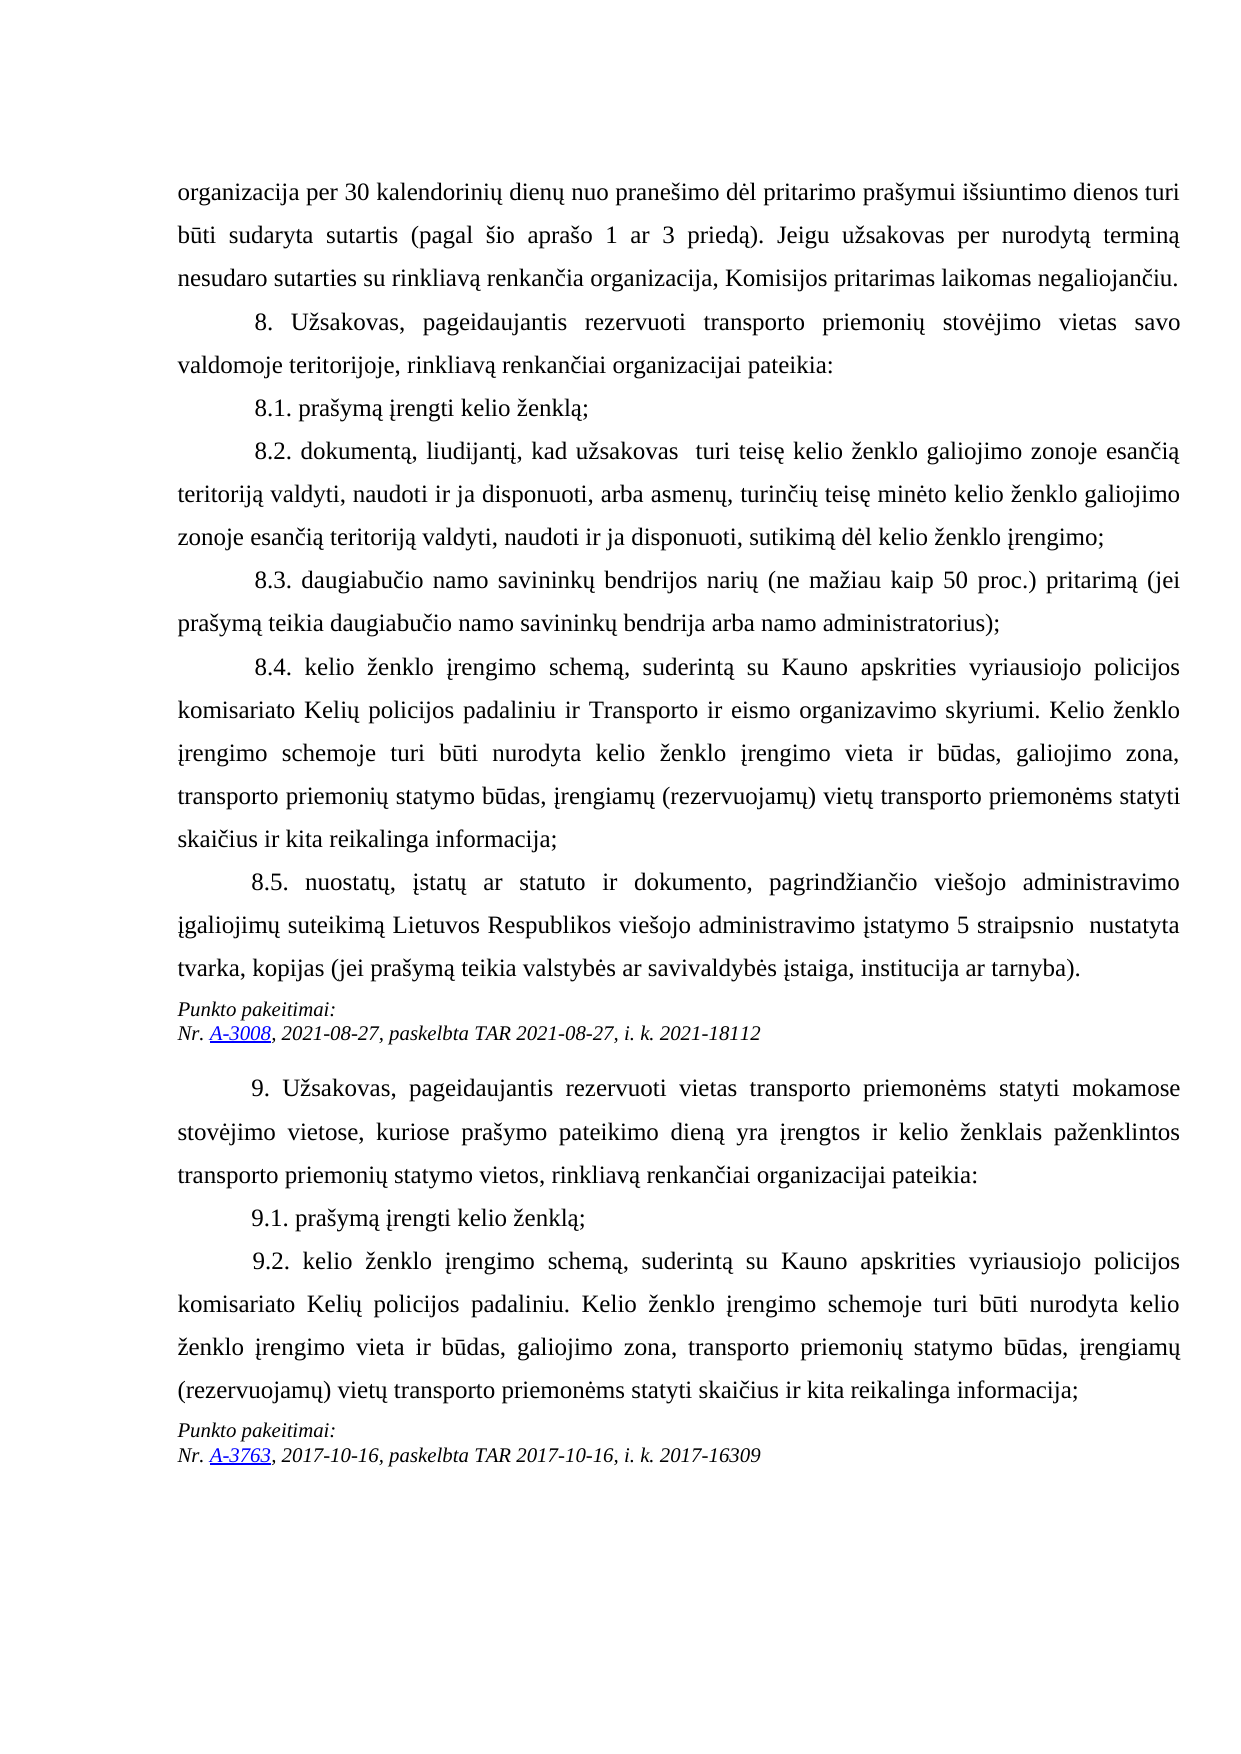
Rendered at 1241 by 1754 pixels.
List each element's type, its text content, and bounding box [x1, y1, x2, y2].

text 8.3. daugiabučio namo savininkų bendrijos narių (ne mažiau kaip 50 proc.) pritarimą (jei prašymą teikia daugiabučio namo savininkų bendrija arba namo administratorius); [177, 565, 1181, 637]
text 8. Užsakovas, pageidaujantis rezervuoti transporto priemonių stovėjimo vietas savo valdomoje teritorijoje, rinkliavą renkančiai organizacijai pateikia: [177, 307, 1181, 378]
text Nr. A-3763, 2017-10-16, paskelbta TAR 2017-10-16, i. k. 2017-16309 [177, 1442, 1181, 1467]
text Punkto pakeitimai: [177, 1418, 1181, 1442]
text Punkto pakeitimai: [177, 997, 1181, 1021]
text 9. Užsakovas, pageidaujantis rezervuoti vietas transporto priemonėms statyti mokamose stovėjimo vietose, kuriose prašymo pateikimo dieną yra įrengtos ir kelio ženklais paženklintos transporto priemonių statymo vietos, rinkliavą renkančiai organizacijai pateikia: [177, 1073, 1181, 1188]
text Nr. A-3008, 2021-08-27, paskelbta TAR 2021-08-27, i. k. 2021-18112 [177, 1021, 1181, 1045]
text 8.2. dokumentą, liudijantį, kad užsakovas turi teisę kelio ženklo galiojimo zonoje esančią teritoriją valdyti, naudoti ir ja disponuoti, arba asmenų, turinčių teisę minėto kelio ženklo galiojimo zonoje esančią teritoriją valdyti, naudoti ir ja disponuoti, sutikimą dėl kelio ženklo įrengimo; [177, 436, 1181, 551]
text 8.1. prašymą įrengti kelio ženklą; [177, 393, 1181, 422]
text 8.5. nuostatų, įstatų ar statuto ir dokumento, pagrindžiančio viešojo administravimo įgaliojimų suteikimą Lietuvos Respublikos viešojo administravimo įstatymo 5 straipsnio nustatyta tvarka, kopijas (jei prašymą teikia valstybės ar savivaldybės įstaiga, institucija ar tarnyba). [177, 867, 1181, 982]
text 9.1. prašymą įrengti kelio ženklą; [177, 1203, 1181, 1232]
text 8.4. kelio ženklo įrengimo schemą, suderintą su Kauno apskrities vyriausiojo policijos komisariato Kelių policijos padaliniu ir Transporto ir eismo organizavimo skyriumi. Kelio ženklo įrengimo schemoje turi būti nurodyta kelio ženklo įrengimo vieta ir būdas, galiojimo zona, transporto priemonių statymo būdas, įrengiamų (rezervuojamų) vietų transporto priemonėms statyti skaičius ir kita reikalinga informacija; [177, 652, 1181, 853]
text organizacija per 30 kalendorinių dienų nuo pranešimo dėl pritarimo prašymui išsiuntimo dienos turi būti sudaryta sutartis (pagal šio aprašo 1 ar 3 priedą). Jeigu užsakovas per nurodytą terminą nesudaro sutarties su rinkliavą renkančia organizacija, Komisijos pritarimas laikomas negaliojančiu. [177, 177, 1181, 292]
text 9.2. kelio ženklo įrengimo schemą, suderintą su Kauno apskrities vyriausiojo policijos komisariato Kelių policijos padaliniu. Kelio ženklo įrengimo schemoje turi būti nurodyta kelio ženklo įrengimo vieta ir būdas, galiojimo zona, transporto priemonių statymo būdas, įrengiamų (rezervuojamų) vietų transporto priemonėms statyti skaičius ir kita reikalinga informacija; [177, 1246, 1181, 1404]
